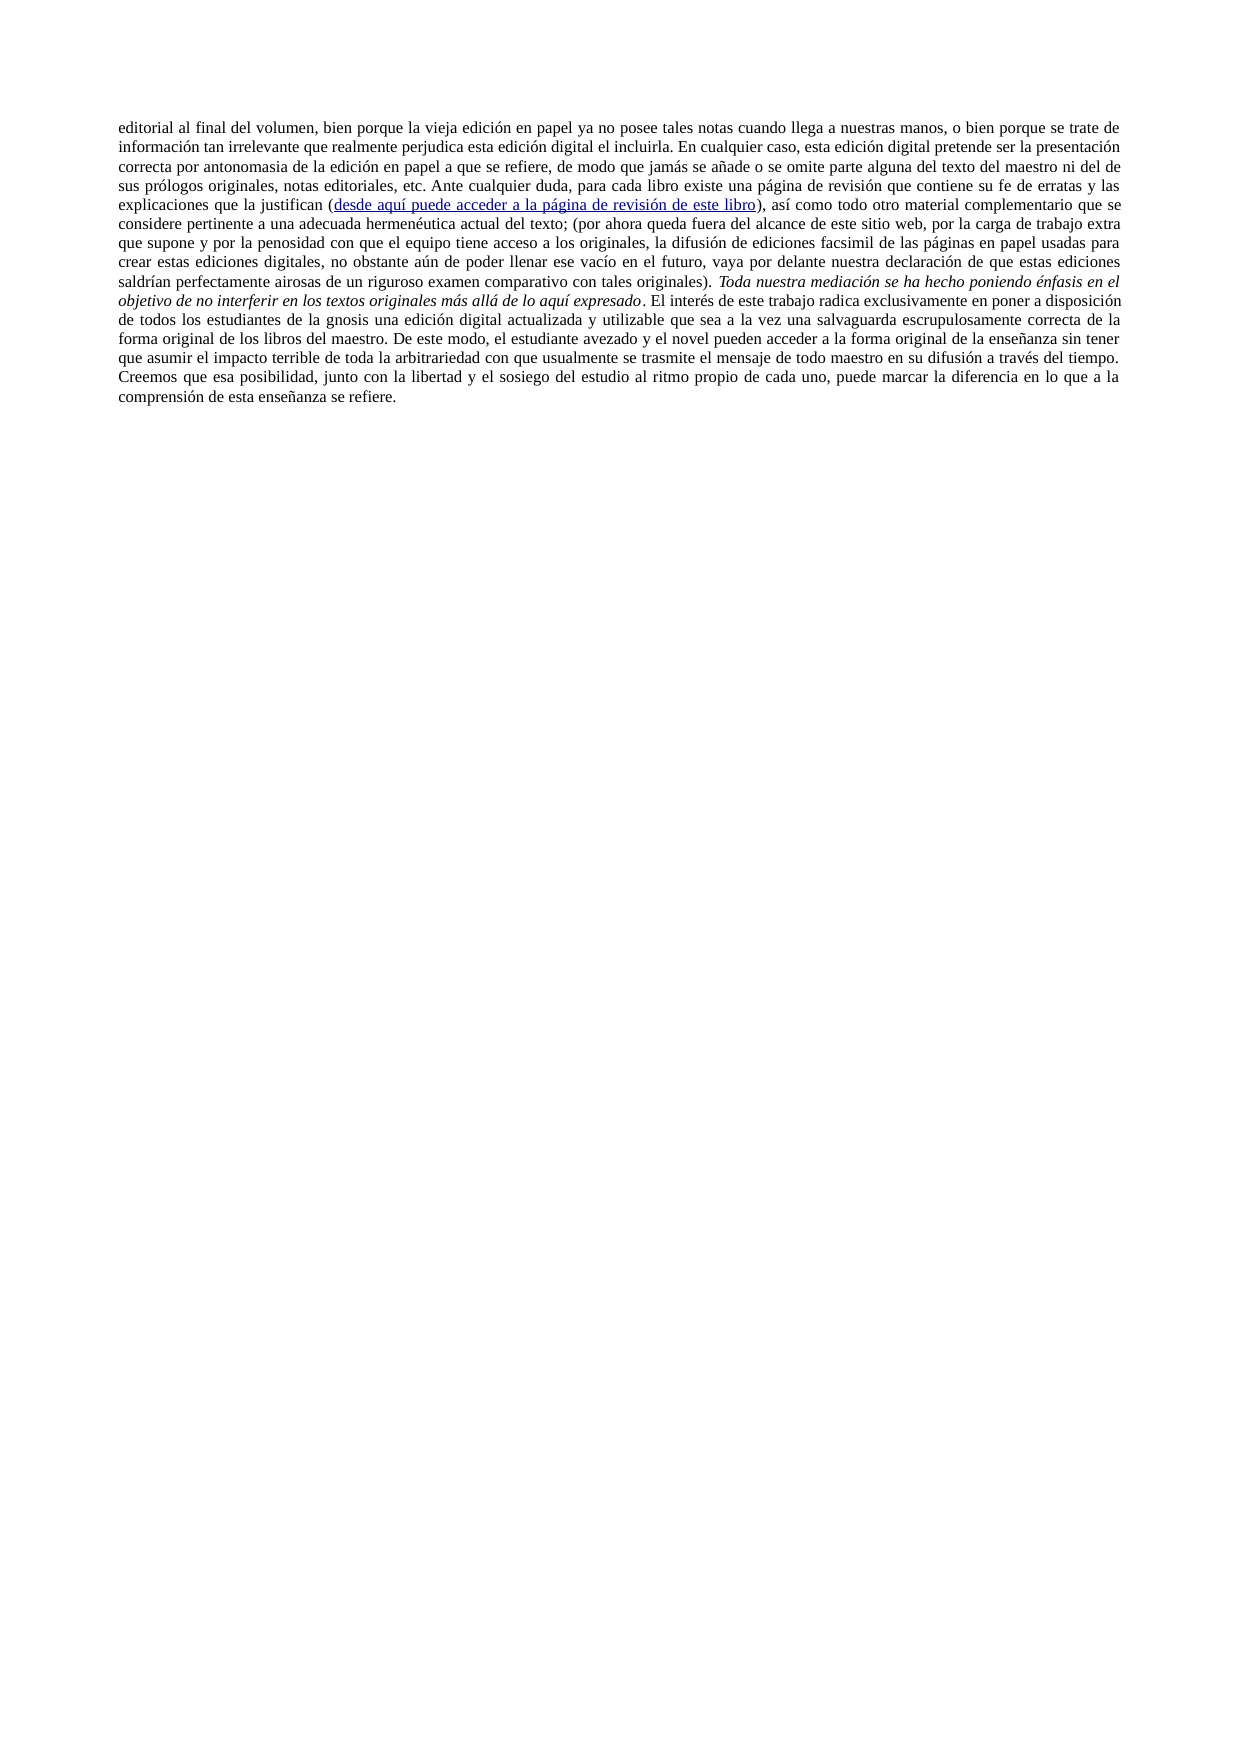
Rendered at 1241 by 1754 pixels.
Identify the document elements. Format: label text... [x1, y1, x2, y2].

text editorial al final del volumen, bien porque la vieja edición en papel ya no posee tales notas cuando llega a nuestras manos, o bien porque se trate de información tan irrelevante que realmente perjudica esta edición digital el incluirla. En cualquier caso, esta edición digital pretende ser la presentación correcta por antonomasia de la edición en papel a que se refiere, de modo que jamás se añade o se omite parte alguna del texto del maestro ni del de sus prólogos originales, notas editoriales, etc. Ante cualquier duda, para cada libro existe una página de revisión que contiene su fe de erratas y las explicaciones que la justifican (desde aquí puede acceder a la página de revisión de este libro), así como todo otro material complementario que se considere pertinente a una adecuada hermenéutica actual del texto; (por ahora queda fuera del alcance de este sitio web, por la carga de trabajo extra que supone y por la penosidad con que el equipo tiene acceso a los originales, la difusión de ediciones facsimil de las páginas en papel usadas para crear estas ediciones digitales, no obstante aún de poder llenar ese vacío en el futuro, vaya por delante nuestra declaración de que estas ediciones saldrían perfectamente airosas de un riguroso examen comparativo con tales originales). Toda nuestra mediación se ha hecho poniendo énfasis en el objetivo de no interferir en los textos originales más allá de lo aquí expresado. El interés de este trabajo radica exclusivamente en poner a disposición de todos los estudiantes de la gnosis una edición digital actualizada y utilizable que sea a la vez una salvaguarda escrupulosamente correcta de la forma original de los libros del maestro. De este modo, el estudiante avezado y el novel pueden acceder a la forma original de la enseñanza sin tener que asumir el impacto terrible de toda la arbitrariedad con que usualmente se trasmite el mensaje de todo maestro en su difusión a través del tiempo. Creemos que esa posibilidad, junto con la libertad y el sosiego del estudio al ritmo propio de cada uno, puede marcar la diferencia en lo que a la comprensión de esta enseñanza se refiere. [118, 118, 1122, 406]
